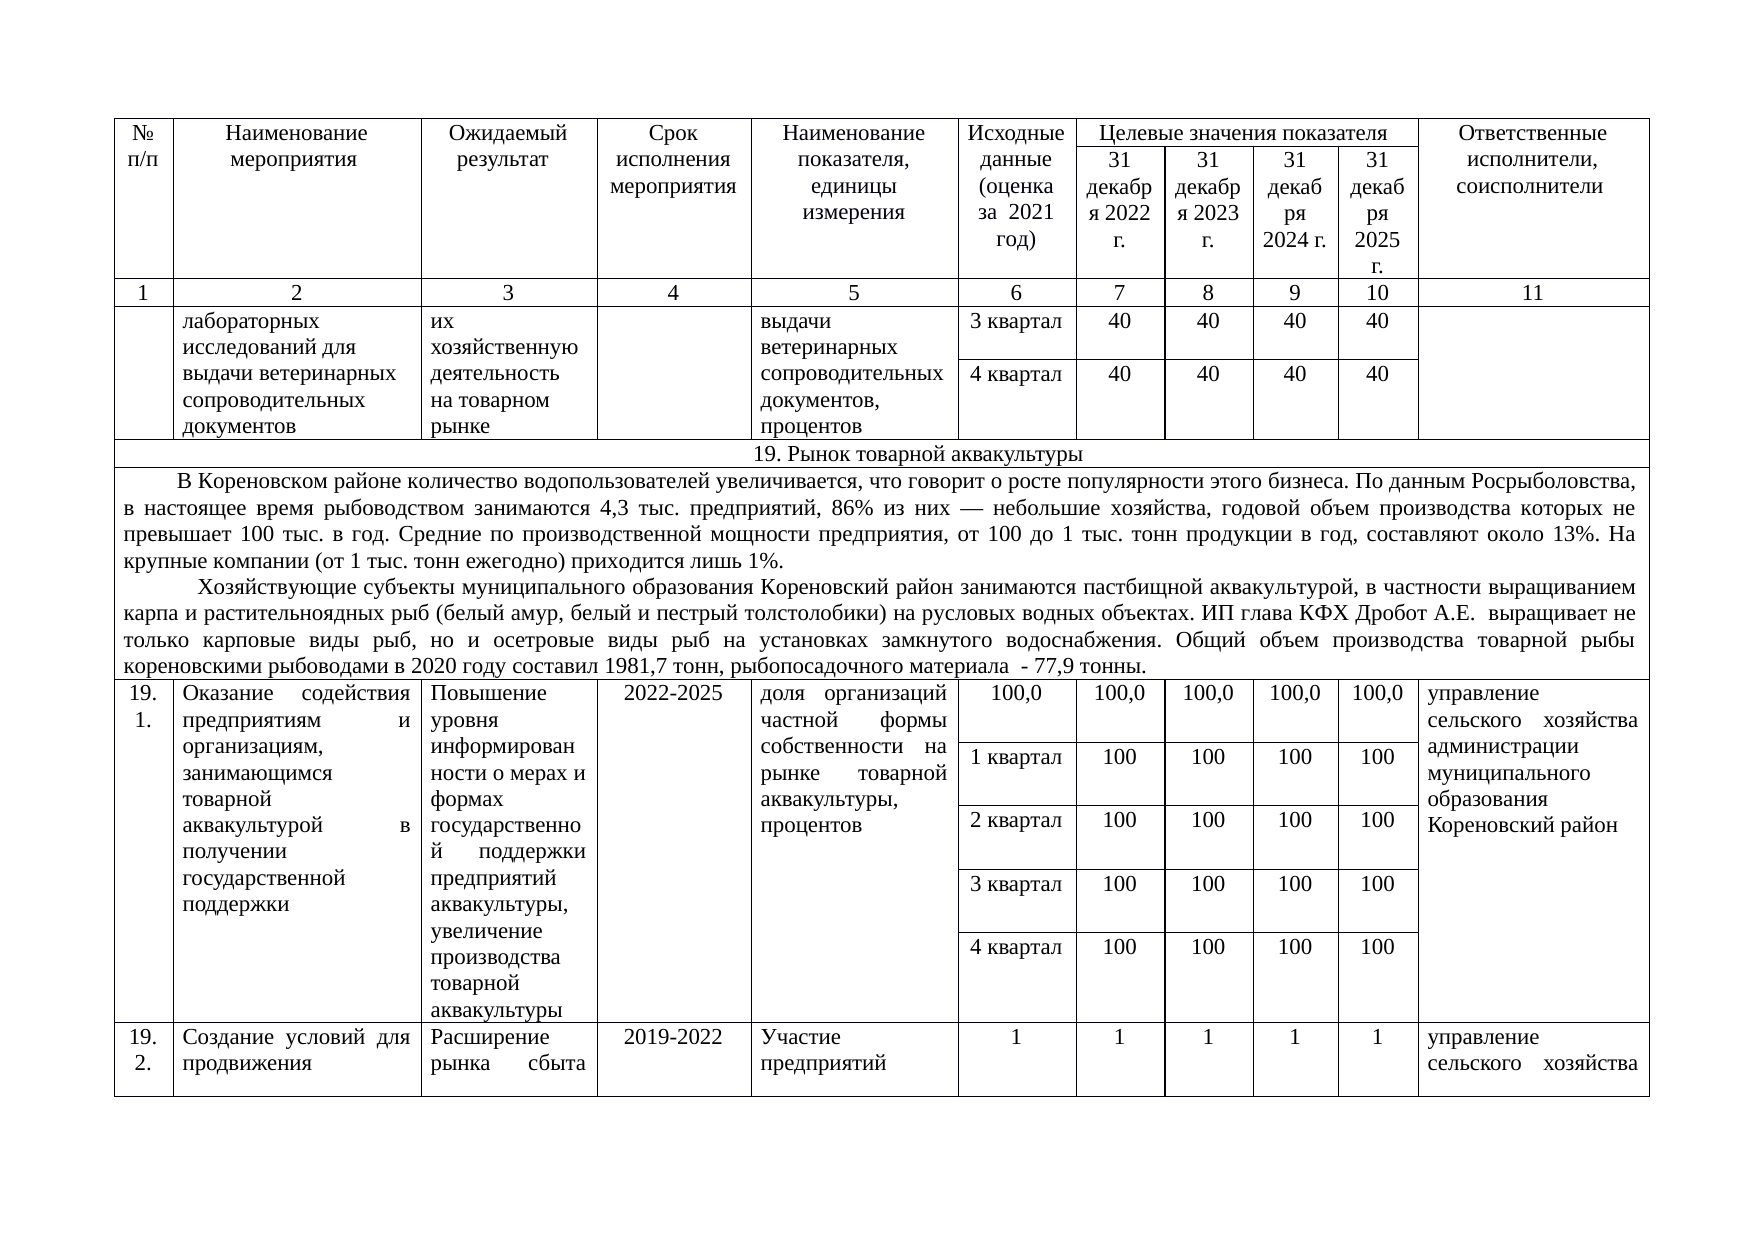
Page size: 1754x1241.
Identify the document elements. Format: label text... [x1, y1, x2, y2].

table_cell 31 декабря 2025 г. [1339, 147, 1418, 278]
table_cell [115, 307, 173, 438]
table_cell 100,0 [1166, 680, 1253, 742]
table_cell управление сельского хозяйства [1419, 1023, 1649, 1096]
table_header № п/п [115, 119, 173, 278]
table_cell 100 [1077, 806, 1164, 869]
table_cell 1 [1254, 1023, 1338, 1096]
table_cell Участие предприятий [752, 1023, 958, 1096]
table_cell 9 [1254, 279, 1338, 306]
table_cell 4 квартал [959, 933, 1076, 1022]
table_cell 10 [1339, 279, 1418, 306]
table_cell 100 [1339, 806, 1418, 869]
table_cell выдачи ветеринарных сопроводительных документов, процентов [752, 307, 958, 438]
table_cell Повышение уровня информированности о мерах и формах государственной поддержки предприятий аквакультуры, увеличение производства товарной аквакультуры [422, 680, 597, 1022]
table_cell 31 декабря 2023 г. [1166, 147, 1253, 278]
table_cell 40 [1339, 360, 1418, 438]
table_cell [598, 307, 751, 438]
table_cell 6 [959, 279, 1076, 306]
table_header Срок исполнения мероприятия [598, 119, 751, 278]
table_cell Расширение рынка сбыта [422, 1023, 597, 1096]
table_cell 8 [1166, 279, 1253, 306]
table_cell 5 [752, 279, 958, 306]
table_cell 100 [1339, 870, 1418, 932]
table_cell 40 [1254, 307, 1338, 359]
table_header Наименование мероприятия [174, 119, 421, 278]
table_cell управление сельского хозяйства администрации муниципального образования Кореновский район [1419, 680, 1649, 1022]
table_header Исходные данные (оценка за 2021 год) [959, 119, 1076, 278]
table_cell 100 [1339, 933, 1418, 1022]
table_cell 100 [1254, 870, 1338, 932]
table_cell 40 [1077, 307, 1164, 359]
table_cell 100,0 [1339, 680, 1418, 742]
table_cell 100 [1339, 743, 1418, 805]
table_cell 100 [1077, 743, 1164, 805]
table_cell 100,0 [959, 680, 1076, 742]
table_cell 19.2. [115, 1023, 173, 1096]
table_cell 31 декабря 2024 г. [1254, 147, 1338, 278]
table_cell 2 [174, 279, 421, 306]
table_cell их хозяйственную деятельность на товарном рынке [422, 307, 597, 438]
table_cell 100 [1254, 743, 1338, 805]
table_cell 1 квартал [959, 743, 1076, 805]
table_header Целевые значения показателя [1077, 119, 1418, 146]
table_cell 7 [1077, 279, 1164, 306]
table_cell 40 [1166, 307, 1253, 359]
table_cell Создание условий для продвижения [174, 1023, 421, 1096]
table_cell 3 [422, 279, 597, 306]
table_cell 11 [1419, 279, 1649, 306]
table_cell доля организаций частной формы собственности на рынке товарной аквакультуры, процентов [752, 680, 958, 1022]
table_header Ответственные исполнители, соисполнители [1419, 119, 1649, 278]
table_cell 100,0 [1077, 680, 1164, 742]
table_cell 1 [1077, 1023, 1164, 1096]
table_header Наименование показателя, единицы измерения [752, 119, 958, 278]
table_cell 4 [598, 279, 751, 306]
table_cell 3 квартал [959, 307, 1076, 359]
table_cell 40 [1166, 360, 1253, 438]
table_cell 3 квартал [959, 870, 1076, 932]
table_cell 40 [1077, 360, 1164, 438]
table_cell [1419, 307, 1649, 438]
table_cell 1 [115, 279, 173, 306]
table_cell 1 [1339, 1023, 1418, 1096]
table_cell 100 [1254, 806, 1338, 869]
table_cell 40 [1339, 307, 1418, 359]
table_cell 2019-2022 [598, 1023, 751, 1096]
table_cell 1 [959, 1023, 1076, 1096]
table_header Ожидаемый результат [422, 119, 597, 278]
table_cell В Кореновском районе количество водопользователей увеличивается, что говорит о росте популярности этого бизнеса. По данным Росрыболовства, в настоящее время рыбоводством занимаются 4,3 тыс. предприятий, 86% из них — небольшие хозяйства, годовой объем производства которых не превышает 100 тыс. в год. Средние по производственной мощности предприятия, от 100 до 1 тыс. тонн продукции в год, составляют около 13%. На крупные компании (от 1 тыс. тонн ежегодно) приходится лишь 1%. Хозяйствующие субъекты муниципального образования Кореновский район занимаются пастбищной аквакультурой, в частности выращиванием карпа и растительноядных рыб (белый амур, белый и пестрый толстолобики) на русловых водных объектах. ИП глава КФХ Дробот А.Е. выращивает не только карповые виды рыб, но и осетровые виды рыб на установках замкнутого водоснабжения. Общий объем производства товарной рыбы кореновскими рыбоводами в 2020 году составил 1981,7 тонн, рыбопосадочного материала - 77,9 тонны. [115, 468, 1649, 678]
table_cell 100,0 [1254, 680, 1338, 742]
table_cell 40 [1254, 360, 1338, 438]
table_cell 100 [1166, 806, 1253, 869]
table_cell 100 [1077, 870, 1164, 932]
table_cell 100 [1166, 933, 1253, 1022]
table_cell 100 [1166, 870, 1253, 932]
table_cell 31 декабря 2022 г. [1077, 147, 1164, 278]
table_cell 2 квартал [959, 806, 1076, 869]
table_cell 100 [1166, 743, 1253, 805]
table_cell 1 [1166, 1023, 1253, 1096]
table_cell 4 квартал [959, 360, 1076, 438]
table_cell 100 [1254, 933, 1338, 1022]
table_cell 19. Рынок товарной аквакультуры [115, 440, 1649, 467]
table_cell Оказание содействия предприятиям и организациям, занимающимся товарной аквакультурой в получении государственной поддержки [174, 680, 421, 1022]
table_cell лабораторных исследований для выдачи ветеринарных сопроводительных документов [174, 307, 421, 438]
table_cell 100 [1077, 933, 1164, 1022]
table_cell 2022-2025 [598, 680, 751, 1022]
table_cell 19.1. [115, 680, 173, 1022]
